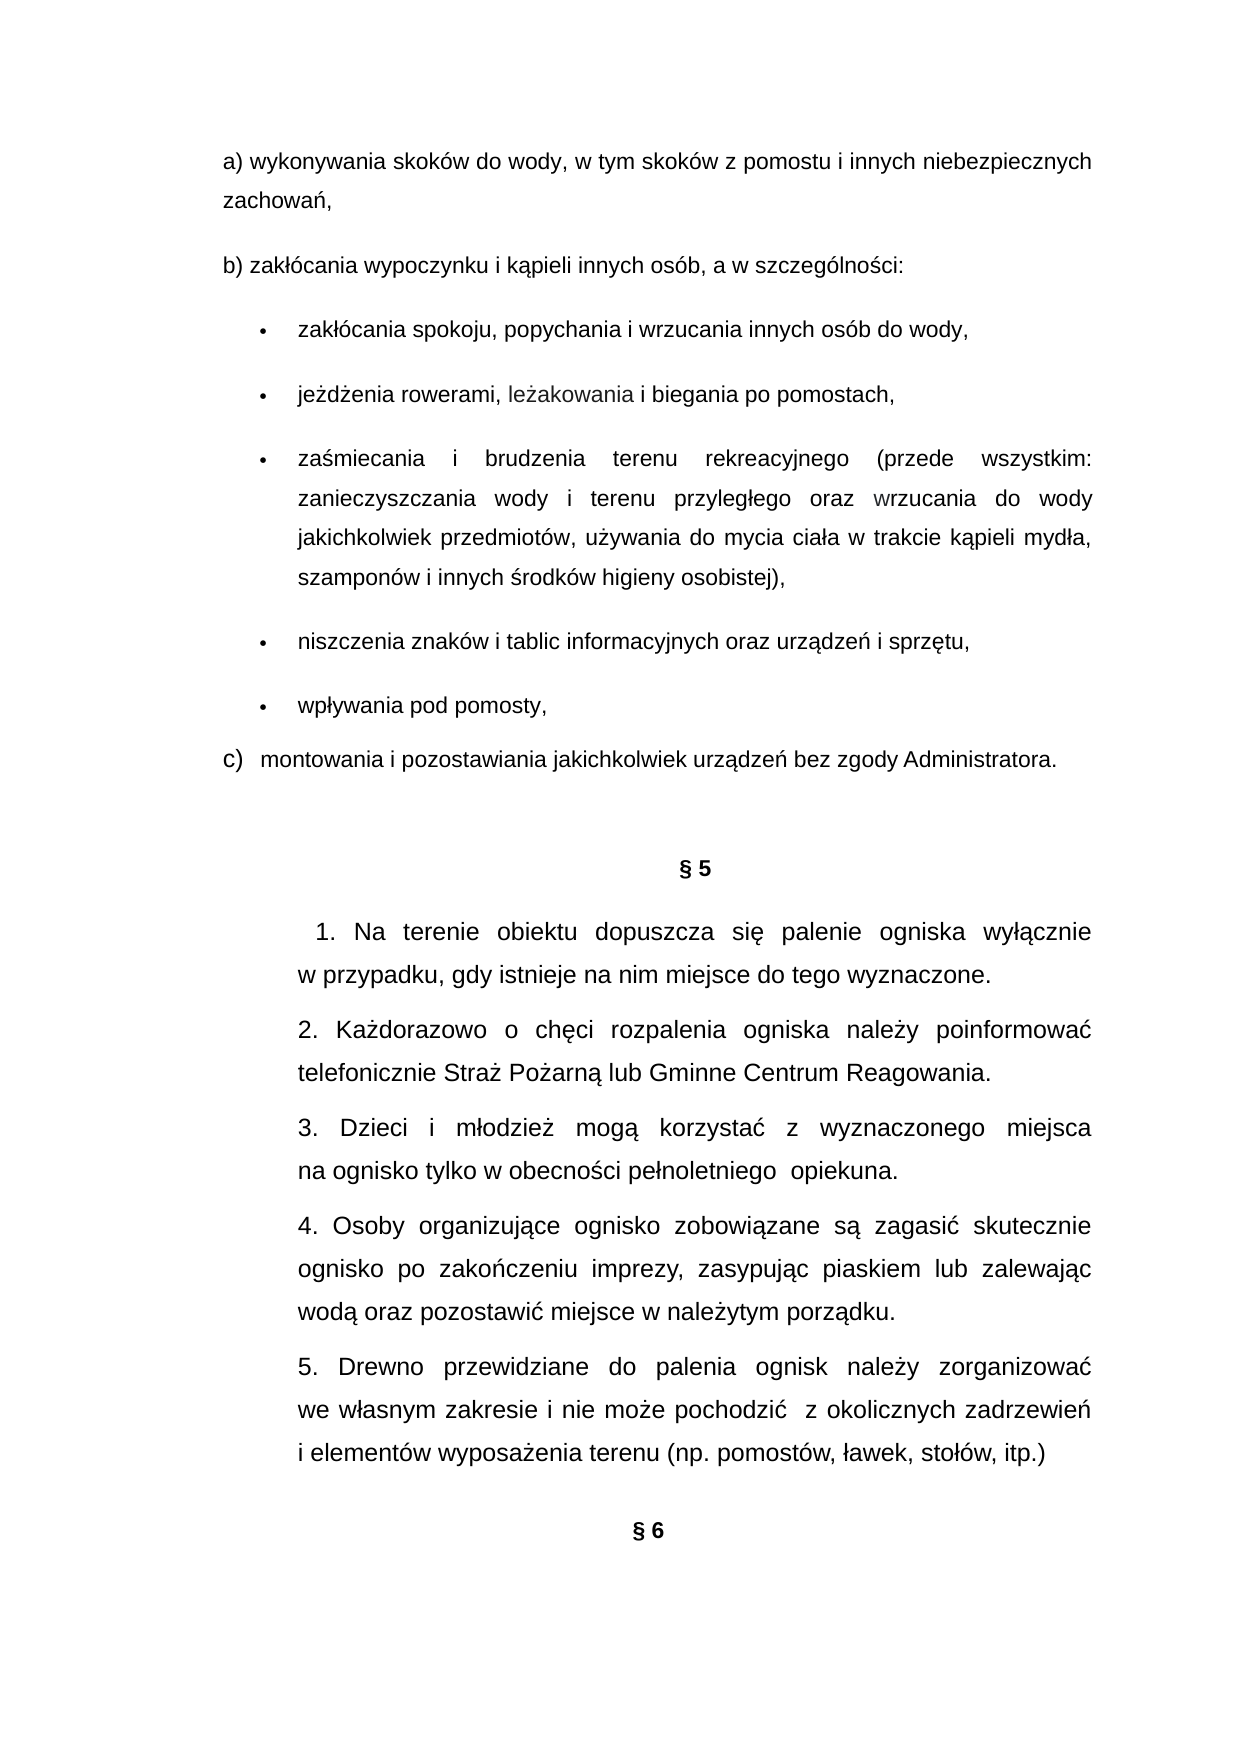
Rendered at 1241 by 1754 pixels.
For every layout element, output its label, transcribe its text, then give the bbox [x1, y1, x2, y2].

text 2. Każdorazowo o chęci rozpalenia ogniska należy poinformować telefonicznie Straż Pożarną lub Gminne Centrum Reagowania. [298, 1015, 1093, 1087]
text 5. Drewno przewidziane do palenia ognisk należy zorganizować we własnym zakresie i nie może pochodzić z okolicznych zadrzewień i elementów wyposażenia terenu (np. pomostów, ławek, stołów, itp.) [298, 1352, 1093, 1467]
text 3. Dzieci i młodzież mogą korzystać z wyznaczonego miejsca na ognisko tylko w obecności pełnoletniego opiekuna. [298, 1113, 1093, 1185]
list niszczenia znaków i tablic informacyjnych oraz urządzeń i sprzętu, [260, 628, 1093, 654]
list wpływania pod pomosty, [260, 692, 1093, 719]
list montowania i pozostawiania jakichkolwiek urządzeń bez zgody Administratora. [223, 744, 1093, 773]
text 1. Na terenie obiektu dopuszcza się palenie ogniska wyłącznie w przypadku, gdy istnieje na nim miejsce do tego wyznaczone. [298, 917, 1093, 988]
text a) wykonywania skoków do wody, w tym skoków z pomostu i innych niebezpiecznych zachowań, [223, 148, 1093, 213]
text 4. Osoby organizujące ognisko zobowiązane są zagasić skutecznie ognisko po zakończeniu imprezy, zasypując piaskiem lub zalewając wodą oraz pozostawić miejsce w należytym porządku. [298, 1211, 1093, 1326]
list § 5 [298, 854, 1093, 881]
list zakłócania spokoju, popychania i wrzucania innych osób do wody, [260, 316, 1093, 342]
list jeżdżenia rowerami, leżakowania i biegania po pomostach, [260, 381, 1093, 407]
list zaśmiecania i brudzenia terenu rekreacyjnego (przede wszystkim: zanieczyszczania wody i terenu przyległego oraz wrzucania do wody jakichkolwiek przedmiotów, używania do mycia ciała w trakcie kąpieli mydła, szamponów i innych środków higieny osobistej), [260, 445, 1093, 590]
text b) zakłócania wypoczynku i kąpieli innych osób, a w szczególności: [223, 252, 1093, 278]
text § 6 [223, 1517, 1093, 1543]
